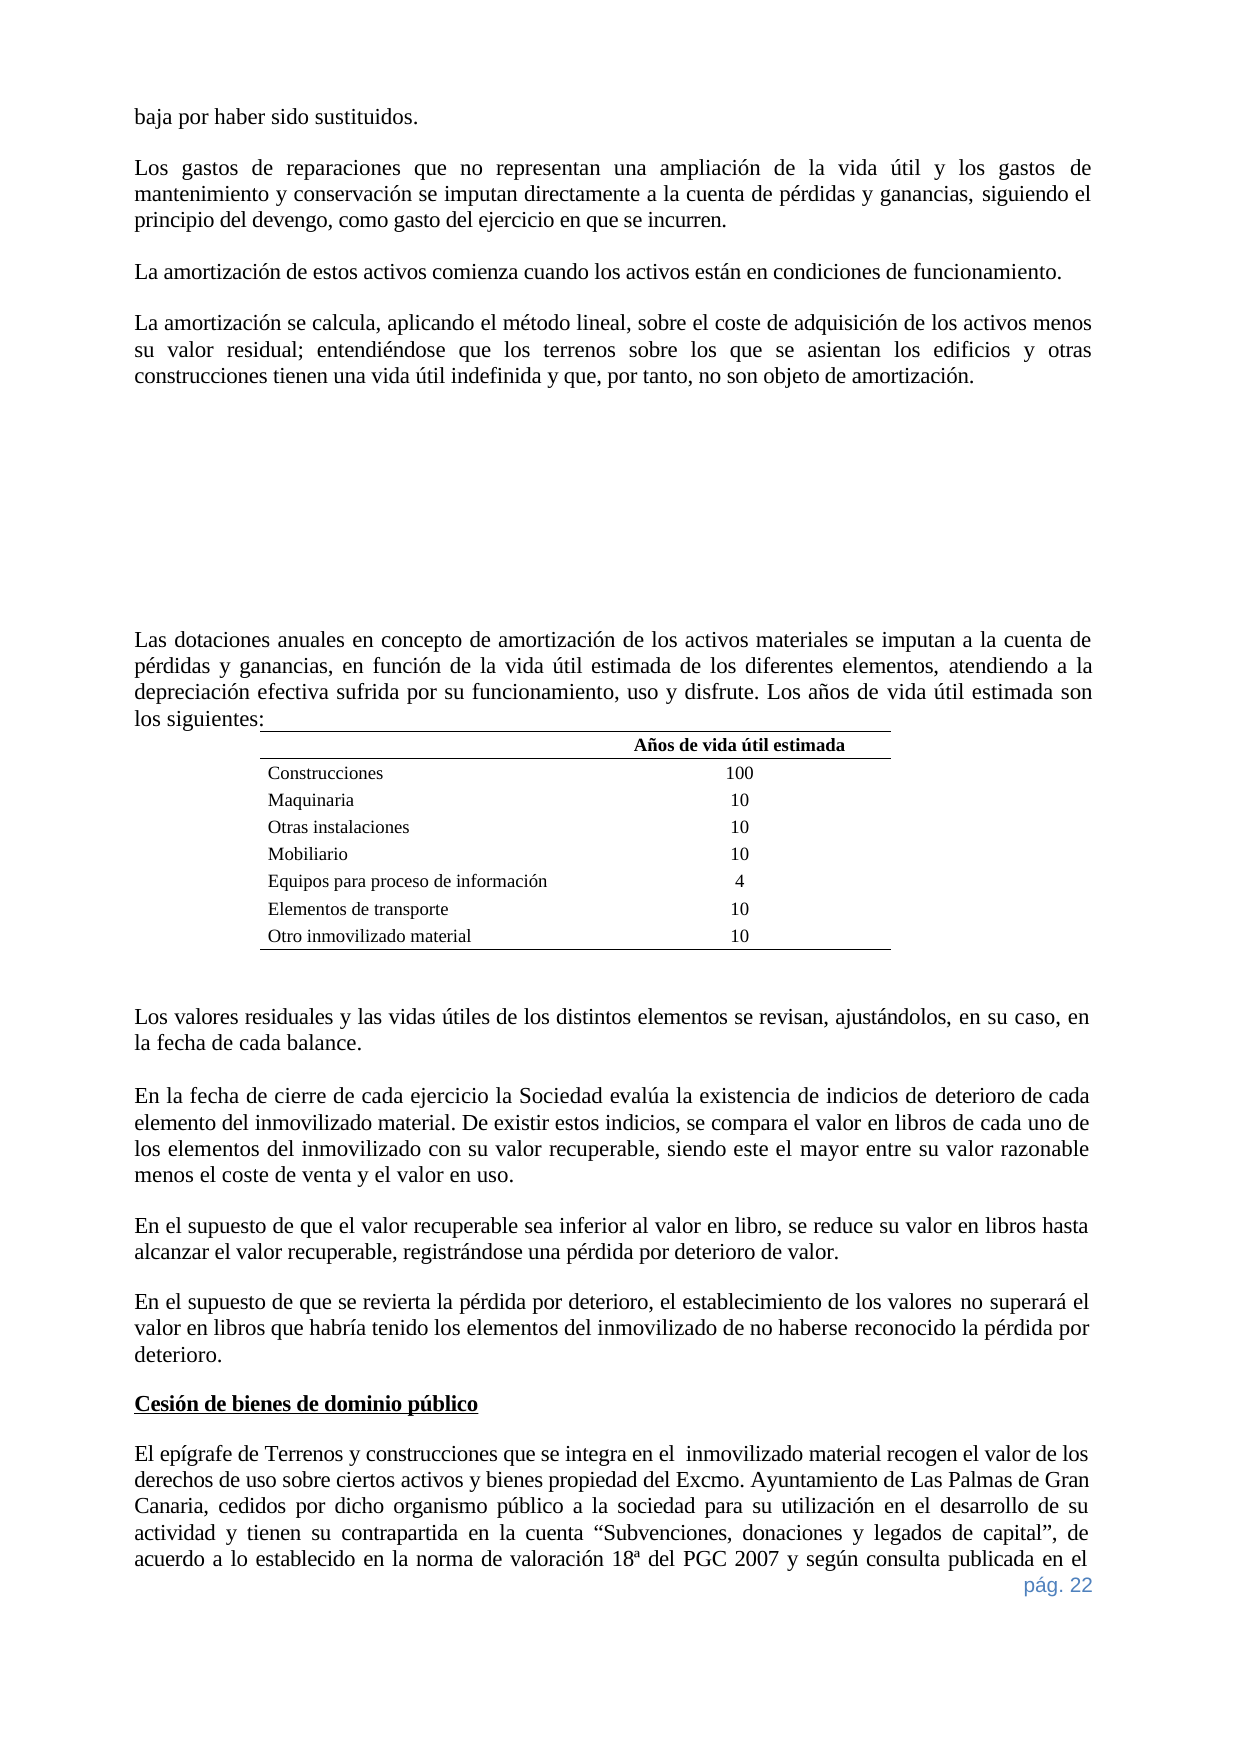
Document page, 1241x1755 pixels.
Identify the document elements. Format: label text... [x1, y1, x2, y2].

table_cell 10 [588, 922, 891, 949]
table_cell 10 [588, 840, 891, 867]
table_cell Elementos de transporte [260, 895, 588, 922]
text La amortización de estos activos comienza cuando los activos están en condiciones de funcionamiento. [134, 258, 1092, 284]
table_cell Otras instalaciones [260, 813, 588, 840]
table_cell 10 [588, 895, 891, 922]
table_cell Maquinaria [260, 786, 588, 813]
table_cell 10 [588, 786, 891, 813]
text En el supuesto de que el valor recuperable sea inferior al valor en libro, se reduce su valor en libros hasta alcanzar el valor recuperable, registrándose una pérdida por deterioro de valor. [134, 1212, 1089, 1265]
text Los valores residuales y las vidas útiles de los distintos elementos se revisan, ajustándolos, en su caso, en la fecha de cada balance. [134, 1003, 1090, 1056]
text En la fecha de cierre de cada ejercicio la Sociedad evalúa la existencia de indicios de deterioro de cada elemento del inmovilizado material. De existir estos indicios, se compara el valor en libros de cada uno de los elementos del inmovilizado con su valor recuperable, siendo este el mayor entre su valor razonable menos el coste de venta y el valor en uso. [134, 1082, 1090, 1188]
text En el supuesto de que se revierta la pérdida por deterioro, el establecimiento de los valores no superará el valor en libros que habría tenido los elementos del inmovilizado de no haberse reconocido la pérdida por deterioro. [134, 1288, 1089, 1367]
table_cell 100 [588, 759, 891, 786]
text Las dotaciones anuales en concepto de amortización de los activos materiales se imputan a la cuenta de pérdidas y ganancias, en función de la vida útil estimada de los diferentes elementos, atendiendo a la depreciación efectiva sufrida por su funcionamiento, uso y disfrute. Los años de vida útil estimada son los siguientes: [134, 626, 1093, 731]
table_cell 4 [588, 868, 891, 895]
table_cell Equipos para proceso de información [260, 868, 588, 895]
table_cell Otro inmovilizado material [260, 922, 588, 949]
text Los gastos de reparaciones que no representan una ampliación de la vida útil y los gastos de mantenimiento y conservación se imputan directamente a la cuenta de pérdidas y ganancias, siguiendo el principio del devengo, como gasto del ejercicio en que se incurren. [134, 154, 1091, 233]
text El epígrafe de Terrenos y construcciones que se integra en el inmovilizado material recogen el valor de los derechos de uso sobre ciertos activos y bienes propiedad del Excmo. Ayuntamiento de Las Palmas de Gran Canaria, cedidos por dicho organismo público a la sociedad para su utilización en el desarrollo de su actividad y tienen su contrapartida en la cuenta “Subvenciones, donaciones y legados de capital”, de acuerdo a lo establecido en la norma de valoración 18ª del PGC 2007 y según consulta publicada en el [134, 1440, 1089, 1572]
text La amortización se calcula, aplicando el método lineal, sobre el coste de adquisición de los activos menos su valor residual; entendiéndose que los terrenos sobre los que se asientan los edificios y otras construcciones tienen una vida útil indefinida y que, por tanto, no son objeto de amortización. [134, 309, 1092, 388]
text baja por haber sido sustituidos. [134, 103, 1091, 130]
text Cesión de bienes de dominio público [134, 1390, 1089, 1417]
table_cell Construcciones [260, 759, 588, 786]
table_header Años de vida útil estimada [588, 732, 891, 758]
table_cell Mobiliario [260, 840, 588, 867]
table_header [260, 732, 588, 758]
table_cell 10 [588, 813, 891, 840]
